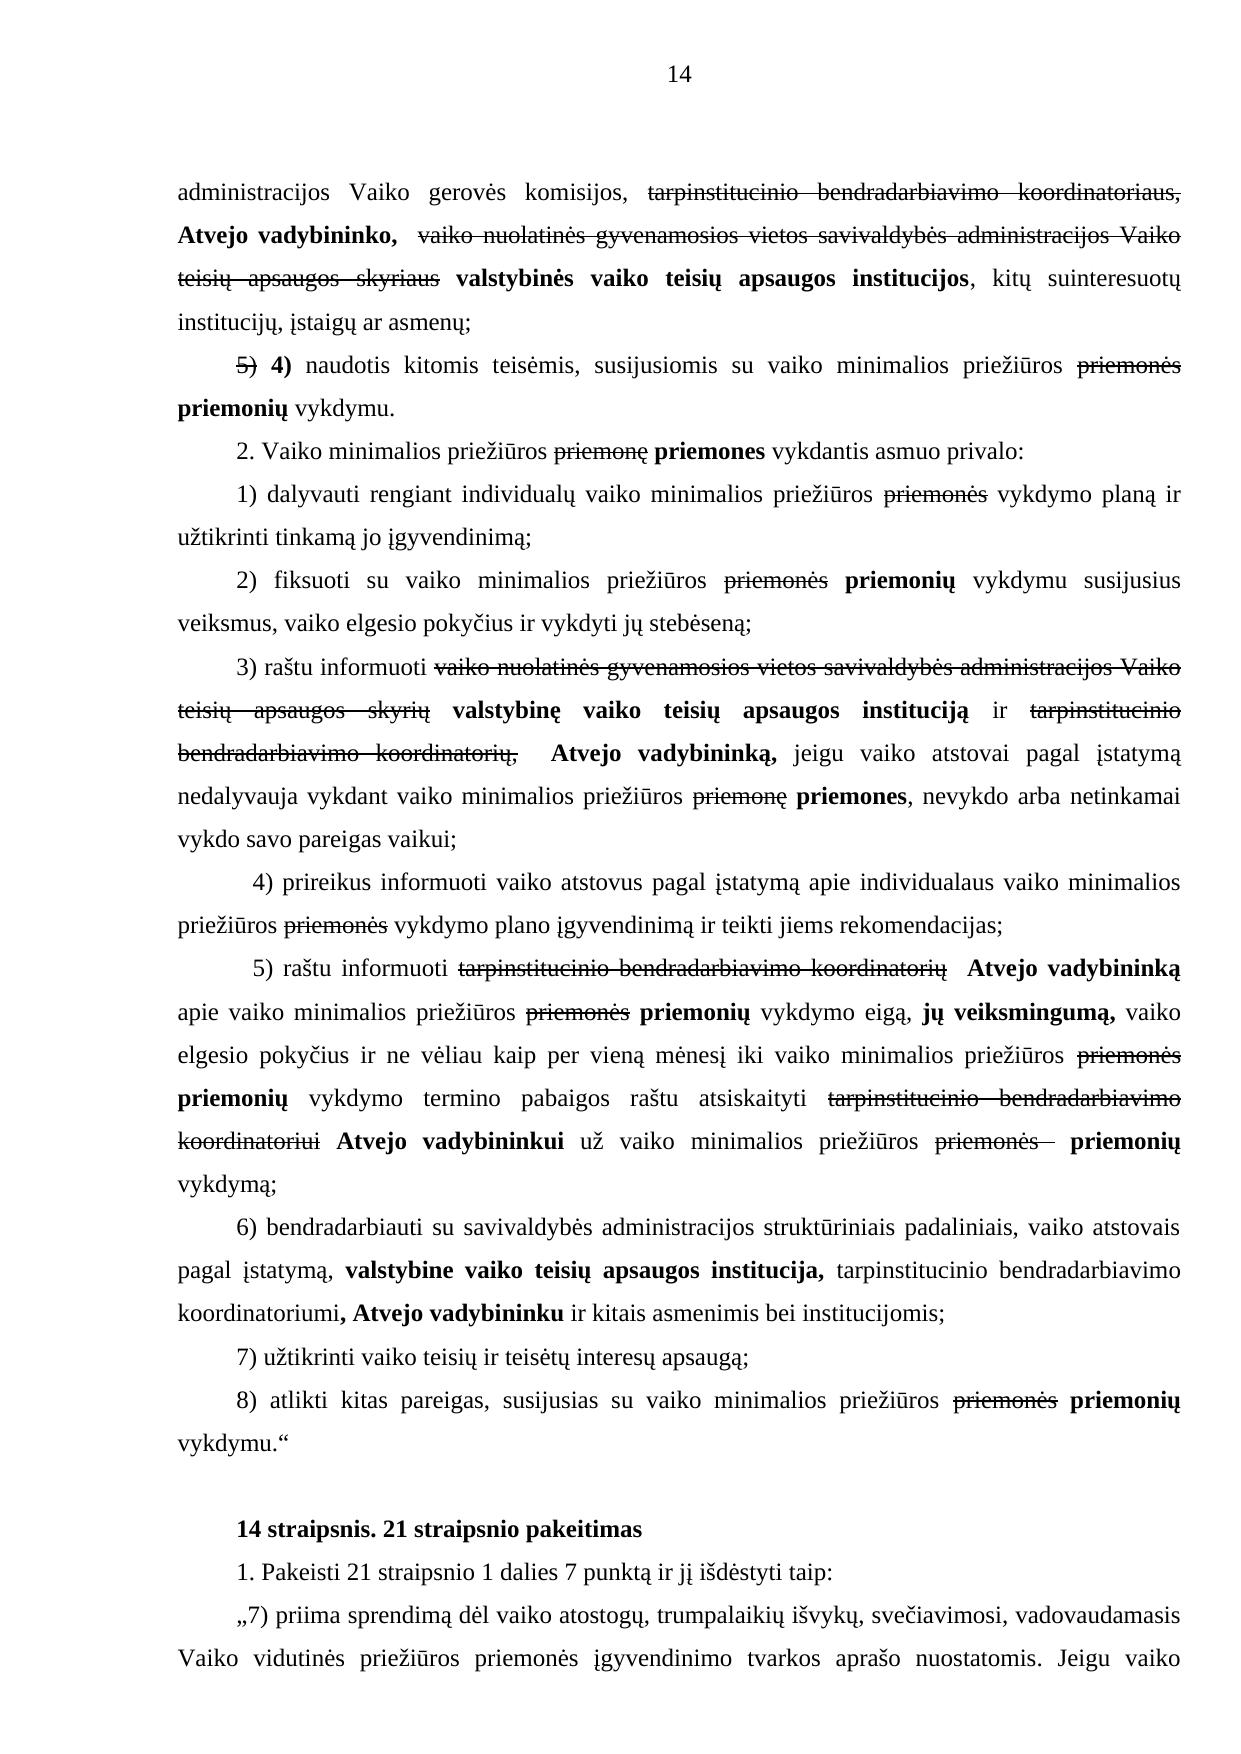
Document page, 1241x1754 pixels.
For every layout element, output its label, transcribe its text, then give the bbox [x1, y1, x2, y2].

text 8) atlikti kitas pareigas, susijusias su vaiko minimalios priežiūros priemonės priemonių vykdymu.“ [177, 1385, 1181, 1457]
text 1) dalyvauti rengiant individualų vaiko minimalios priežiūros priemonės vykdymo planą ir užtikrinti tinkamą jo įgyvendinimą; [177, 479, 1181, 551]
text 1. Pakeisti 21 straipsnio 1 dalies 7 punktą ir jį išdėstyti taip: [177, 1557, 1181, 1586]
text 7) užtikrinti vaiko teisių ir teisėtų interesų apsaugą; [177, 1342, 1181, 1370]
text 4) prireikus informuoti vaiko atstovus pagal įstatymą apie individualaus vaiko minimalios priežiūros priemonės vykdymo plano įgyvendinimą ir teikti jiems rekomendacijas; [177, 867, 1181, 939]
text 3) raštu informuoti vaiko nuolatinės gyvenamosios vietos savivaldybės administracijos Vaiko teisių apsaugos skyrių valstybinę vaiko teisių apsaugos instituciją ir tarpinstitucinio bendradarbiavimo koordinatorių, Atvejo vadybininką, jeigu vaiko atstovai pagal įstatymą nedalyvauja vykdant vaiko minimalios priežiūros priemonę priemones, nevykdo arba netinkamai vykdo savo pareigas vaikui; [177, 652, 1181, 853]
text „7) priima sprendimą dėl vaiko atostogų, trumpalaikių išvykų, svečiavimosi, vadovaudamasis Vaiko vidutinės priežiūros priemonės įgyvendinimo tvarkos aprašo nuostatomis. Jeigu vaiko atstovai pagal įstatymą yra vaiko tėvai (tėvas, motina), nurodytas sprendimas priimamas gavus vaiko nuolatinės gyvenamosios vietos savivaldybės administracijos Vaiko teisių apsaugos skyriaus valstybinės vaiko teisių apsaugos institucijos informaciją apie vaiko tėvų (tėvo, motinos) tinkamas vaiko priežiūros ir gyvenimo sąlygas. Apie vaiko išvykimą dėl jo atostogų, trumpalaikių išvykų, svečiavimosi raštu pranešama tarpinstitucinio bendradarbiavimo koordinatoriui, Koordinuotų paslaugų atvejo vadybininkui, vaiko nuolatinės gyvenamosios vietos savivaldybės administracijos Vaiko teisių apsaugos skyriui, valstybinei vaiko teisių apsaugos institucijai, teritorinei policijos įstaigai, vaiko atstovams pagal įstatymą, prireikus – vaiko nuolatinės gyvenamosios vietos savivaldybės administracijos direktoriui, probacijos tarnybai;“ [177, 1600, 1181, 1672]
text 2) fiksuoti su vaiko minimalios priežiūros priemonės priemonių vykdymu susijusius veiksmus, vaiko elgesio pokyčius ir vykdyti jų stebėseną; [177, 565, 1181, 637]
text 6) bendradarbiauti su savivaldybės administracijos struktūriniais padaliniais, vaiko atstovais pagal įstatymą, valstybine vaiko teisių apsaugos institucija, tarpinstitucinio bendradarbiavimo koordinatoriumi, Atvejo vadybininku ir kitais asmenimis bei institucijomis; [177, 1212, 1181, 1327]
text 5) 4) naudotis kitomis teisėmis, susijusiomis su vaiko minimalios priežiūros priemonės priemonių vykdymu. [177, 350, 1181, 422]
text 14 straipsnis. 21 straipsnio pakeitimas [177, 1514, 1181, 1543]
text 5) raštu informuoti tarpinstitucinio bendradarbiavimo koordinatorių Atvejo vadybininką apie vaiko minimalios priežiūros priemonės priemonių vykdymo eigą, jų veiksmingumą, vaiko elgesio pokyčius ir ne vėliau kaip per vieną mėnesį iki vaiko minimalios priežiūros priemonės priemonių vykdymo termino pabaigos raštu atsiskaityti tarpinstitucinio bendradarbiavimo koordinatoriui Atvejo vadybininkui už vaiko minimalios priežiūros priemonės priemonių vykdymą; [177, 953, 1181, 1198]
text 2. Vaiko minimalios priežiūros priemonę priemones vykdantis asmuo privalo: [177, 436, 1181, 465]
text administracijos Vaiko gerovės komisijos, tarpinstitucinio bendradarbiavimo koordinatoriaus, Atvejo vadybininko, vaiko nuolatinės gyvenamosios vietos savivaldybės administracijos Vaiko teisių apsaugos skyriaus valstybinės vaiko teisių apsaugos institucijos, kitų suinteresuotų institucijų, įstaigų ar asmenų; [177, 177, 1181, 335]
